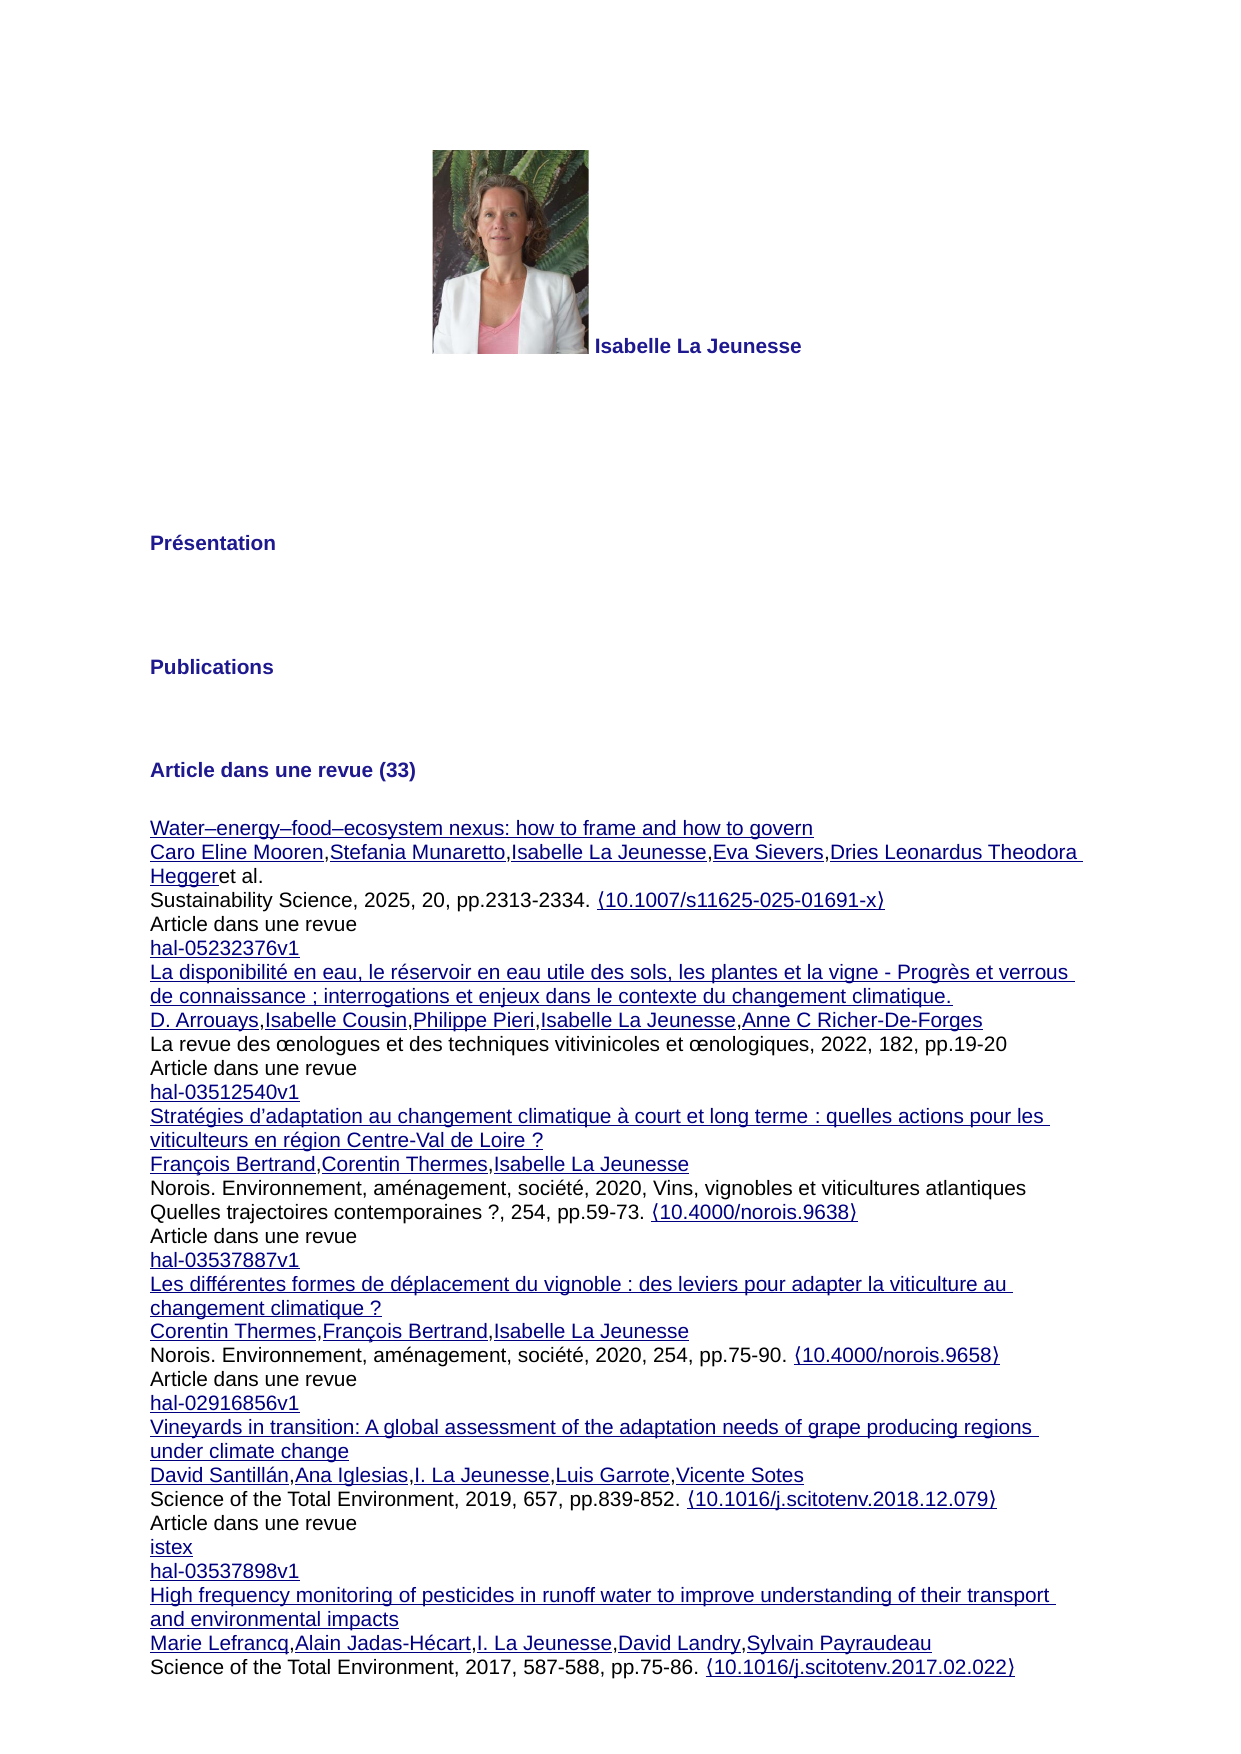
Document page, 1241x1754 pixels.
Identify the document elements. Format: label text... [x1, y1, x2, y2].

picture [432, 150, 589, 354]
subtitle Publications [150, 655, 1090, 679]
table_cell Stratégies d’adaptation au changement climatique à court et long terme : quelles actions pour les viticulteurs en région Centre-Val de Loire ? François Bertrand,Corentin Thermes,Isabelle La Jeunesse Norois. Environnement, aménagement, société, 2020, Vins, vignobles et viticultures atlantiques Quelles trajectoires contemporaines ?, 254, pp.59-73. ⟨10.4000/norois.9638⟩ Article dans une revue hal-03537887v1 [150, 1104, 1090, 1271]
subtitle Présentation [150, 531, 1090, 555]
table_cell Les différentes formes de déplacement du vignoble : des leviers pour adapter la viticulture au changement climatique ? Corentin Thermes,François Bertrand,Isabelle La Jeunesse Norois. Environnement, aménagement, société, 2020, 254, pp.75-90. ⟨10.4000/norois.9658⟩ Article dans une revue hal-02916856v1 [150, 1271, 1090, 1415]
table_cell Vineyards in transition: A global assessment of the adaptation needs of grape producing regions under climate change David Santillán,Ana Iglesias,I. La Jeunesse,Luis Garrote,Vicente Sotes Science of the Total Environment, 2019, 657, pp.839-852. ⟨10.1016/j.scitotenv.2018.12.079⟩ Article dans une revue istex hal-03537898v1 [150, 1415, 1090, 1583]
table_header Water–energy–food–ecosystem nexus: how to frame and how to govern Caro Eline Mooren,Stefania Munaretto,Isabelle La Jeunesse,Eva Sievers,Dries Leonardus Theodora Heggeret al. Sustainability Science, 2025, 20, pp.2313-2334. ⟨10.1007/s11625-025-01691-x⟩ Article dans une revue hal-05232376v1 [150, 816, 1090, 960]
subtitle Isabelle La Jeunesse [150, 150, 1090, 358]
table_cell La disponibilité en eau, le réservoir en eau utile des sols, les plantes et la vigne - Progrès et verrous de connaissance ; interrogations et enjeux dans le contexte du changement climatique. D. Arrouays,Isabelle Cousin,Philippe Pieri,Isabelle La Jeunesse,Anne C Richer-De-Forges La revue des œnologues et des techniques vitivinicoles et œnologiques, 2022, 182, pp.19-20 Article dans une revue hal-03512540v1 [150, 960, 1090, 1104]
table_cell High frequency monitoring of pesticides in runoff water to improve understanding of their transport and environmental impacts Marie Lefrancq,Alain Jadas-Hécart,I. La Jeunesse,David Landry,Sylvain Payraudeau Science of the Total Environment, 2017, 587-588, pp.75-86. ⟨10.1016/j.scitotenv.2017.02.022⟩ [150, 1583, 1090, 1679]
subtitle Article dans une revue (33) [150, 758, 1090, 782]
